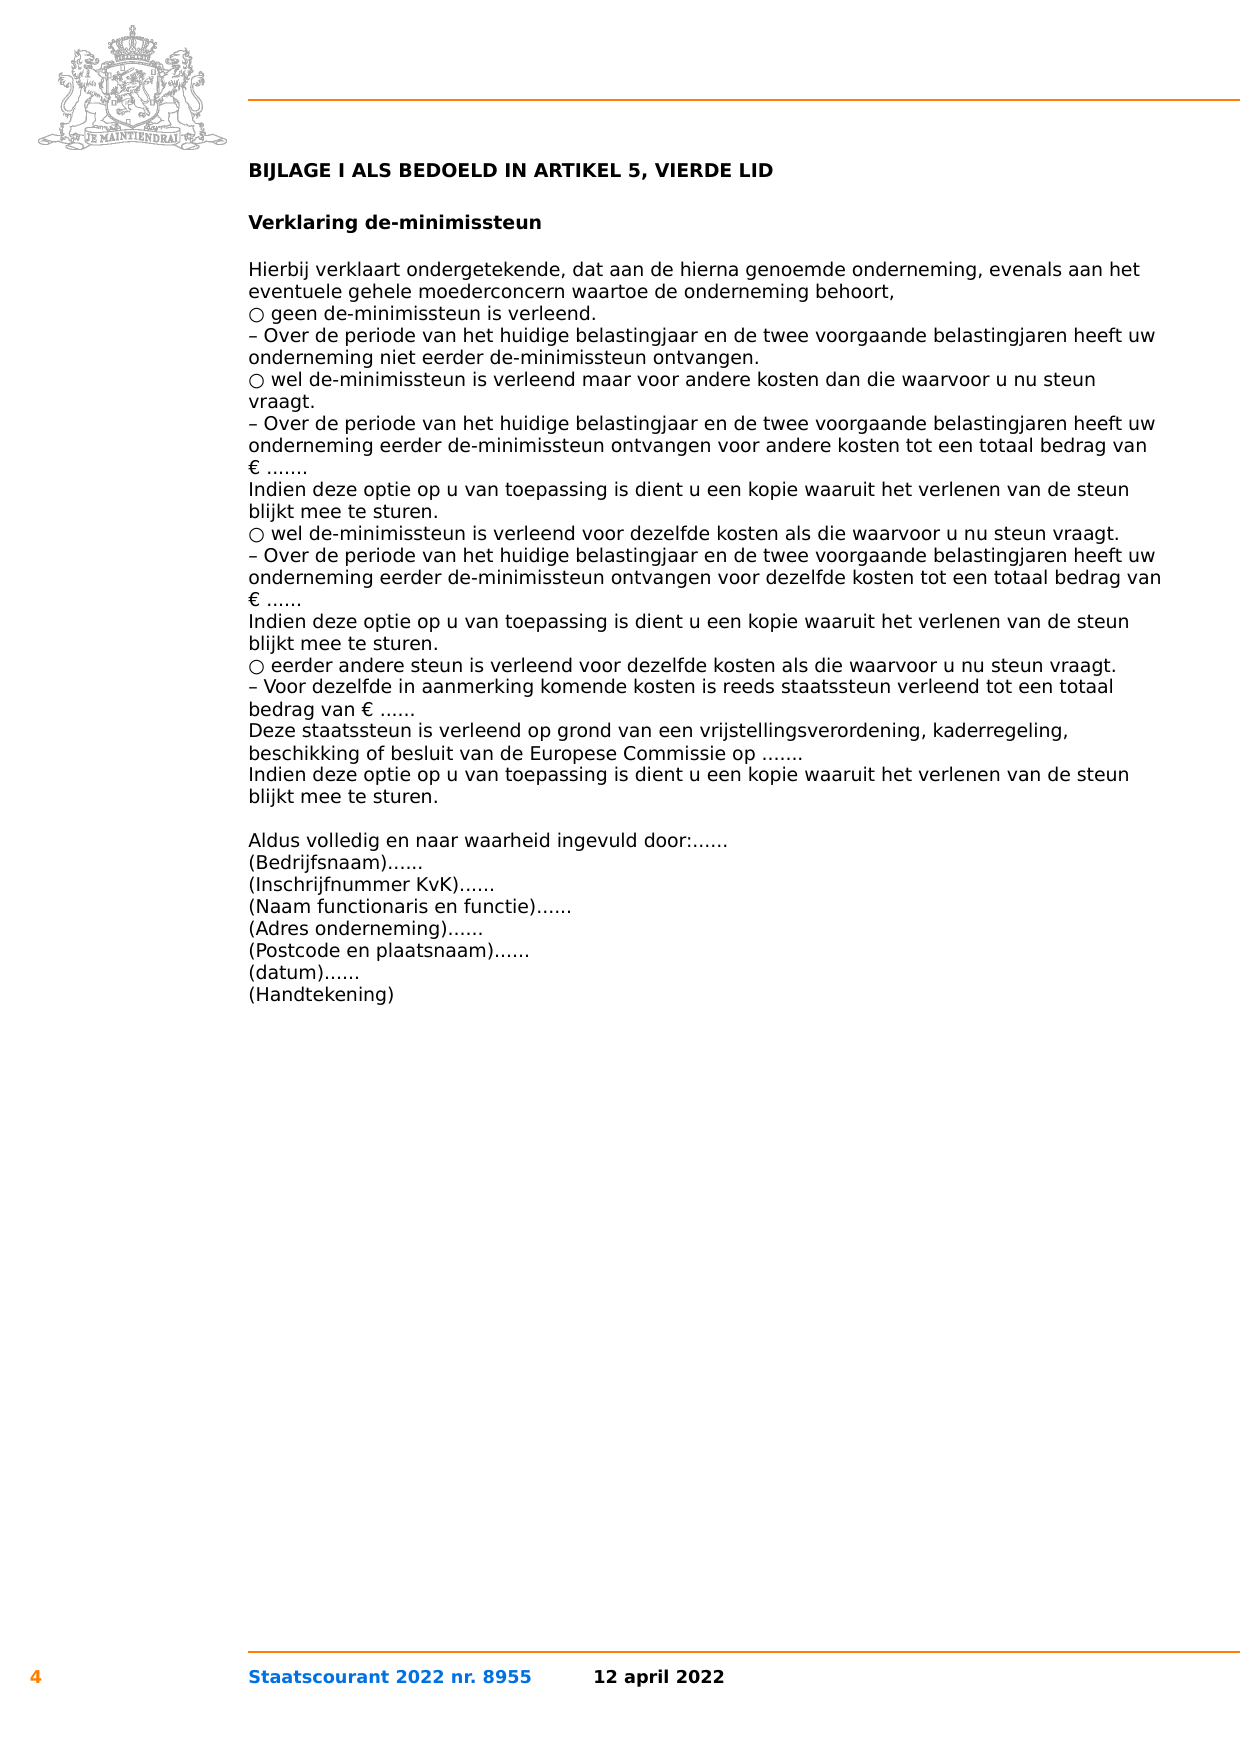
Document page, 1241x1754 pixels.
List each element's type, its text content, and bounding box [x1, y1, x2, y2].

subtitle BIJLAGE I ALS BEDOELD IN ARTIKEL 5, VIERDE LID [248, 160, 1163, 182]
text (datum)...... [248, 962, 1163, 984]
text ○ wel de-minimissteun is verleend maar voor andere kosten dan die waarvoor u nu steun vraagt. [248, 369, 1163, 413]
text (Handtekening) [248, 984, 1163, 1006]
text – Over de periode van het huidige belastingjaar en de twee voorgaande belastingjaren heeft uw onderneming niet eerder de-minimissteun ontvangen. [248, 325, 1163, 369]
text – Over de periode van het huidige belastingjaar en de twee voorgaande belastingjaren heeft uw onderneming eerder de-minimissteun ontvangen voor dezelfde kosten tot een totaal bedrag van € ...... [248, 544, 1163, 611]
text Indien deze optie op u van toepassing is dient u een kopie waaruit het verlenen van de steun blijkt mee te sturen. [248, 611, 1163, 654]
text – Over de periode van het huidige belastingjaar en de twee voorgaande belastingjaren heeft uw onderneming eerder de-minimissteun ontvangen voor andere kosten tot een totaal bedrag van € ....... [248, 413, 1163, 479]
text Indien deze optie op u van toepassing is dient u een kopie waaruit het verlenen van de steun blijkt mee te sturen. [248, 764, 1163, 808]
text (Postcode en plaatsnaam)...... [248, 940, 1163, 962]
text (Naam functionaris en functie)...... [248, 896, 1163, 918]
text (Inschrijfnummer KvK)...... [248, 874, 1163, 896]
text ○ geen de-minimissteun is verleend. [248, 303, 1163, 325]
text ○ eerder andere steun is verleend voor dezelfde kosten als die waarvoor u nu steun vraagt. [248, 654, 1163, 676]
picture [38, 25, 227, 150]
text (Adres onderneming)...... [248, 918, 1163, 940]
text ○ wel de-minimissteun is verleend voor dezelfde kosten als die waarvoor u nu steun vraagt. [248, 523, 1163, 544]
text Deze staatssteun is verleend op grond van een vrijstellingsverordening, kaderregeling, beschikking of besluit van de Europese Commissie op ....... [248, 720, 1163, 764]
text Aldus volledig en naar waarheid ingevuld door:...... [248, 830, 1163, 852]
text Hierbij verklaart ondergetekende, dat aan de hierna genoemde onderneming, evenals aan het eventuele gehele moederconcern waartoe de onderneming behoort, [248, 259, 1163, 303]
text (Bedrijfsnaam)...... [248, 852, 1163, 874]
subtitle Verklaring de-minimissteun [248, 212, 1163, 234]
text – Voor dezelfde in aanmerking komende kosten is reeds staatssteun verleend tot een totaal bedrag van € ...... [248, 676, 1163, 720]
text Indien deze optie op u van toepassing is dient u een kopie waaruit het verlenen van de steun blijkt mee te sturen. [248, 479, 1163, 523]
